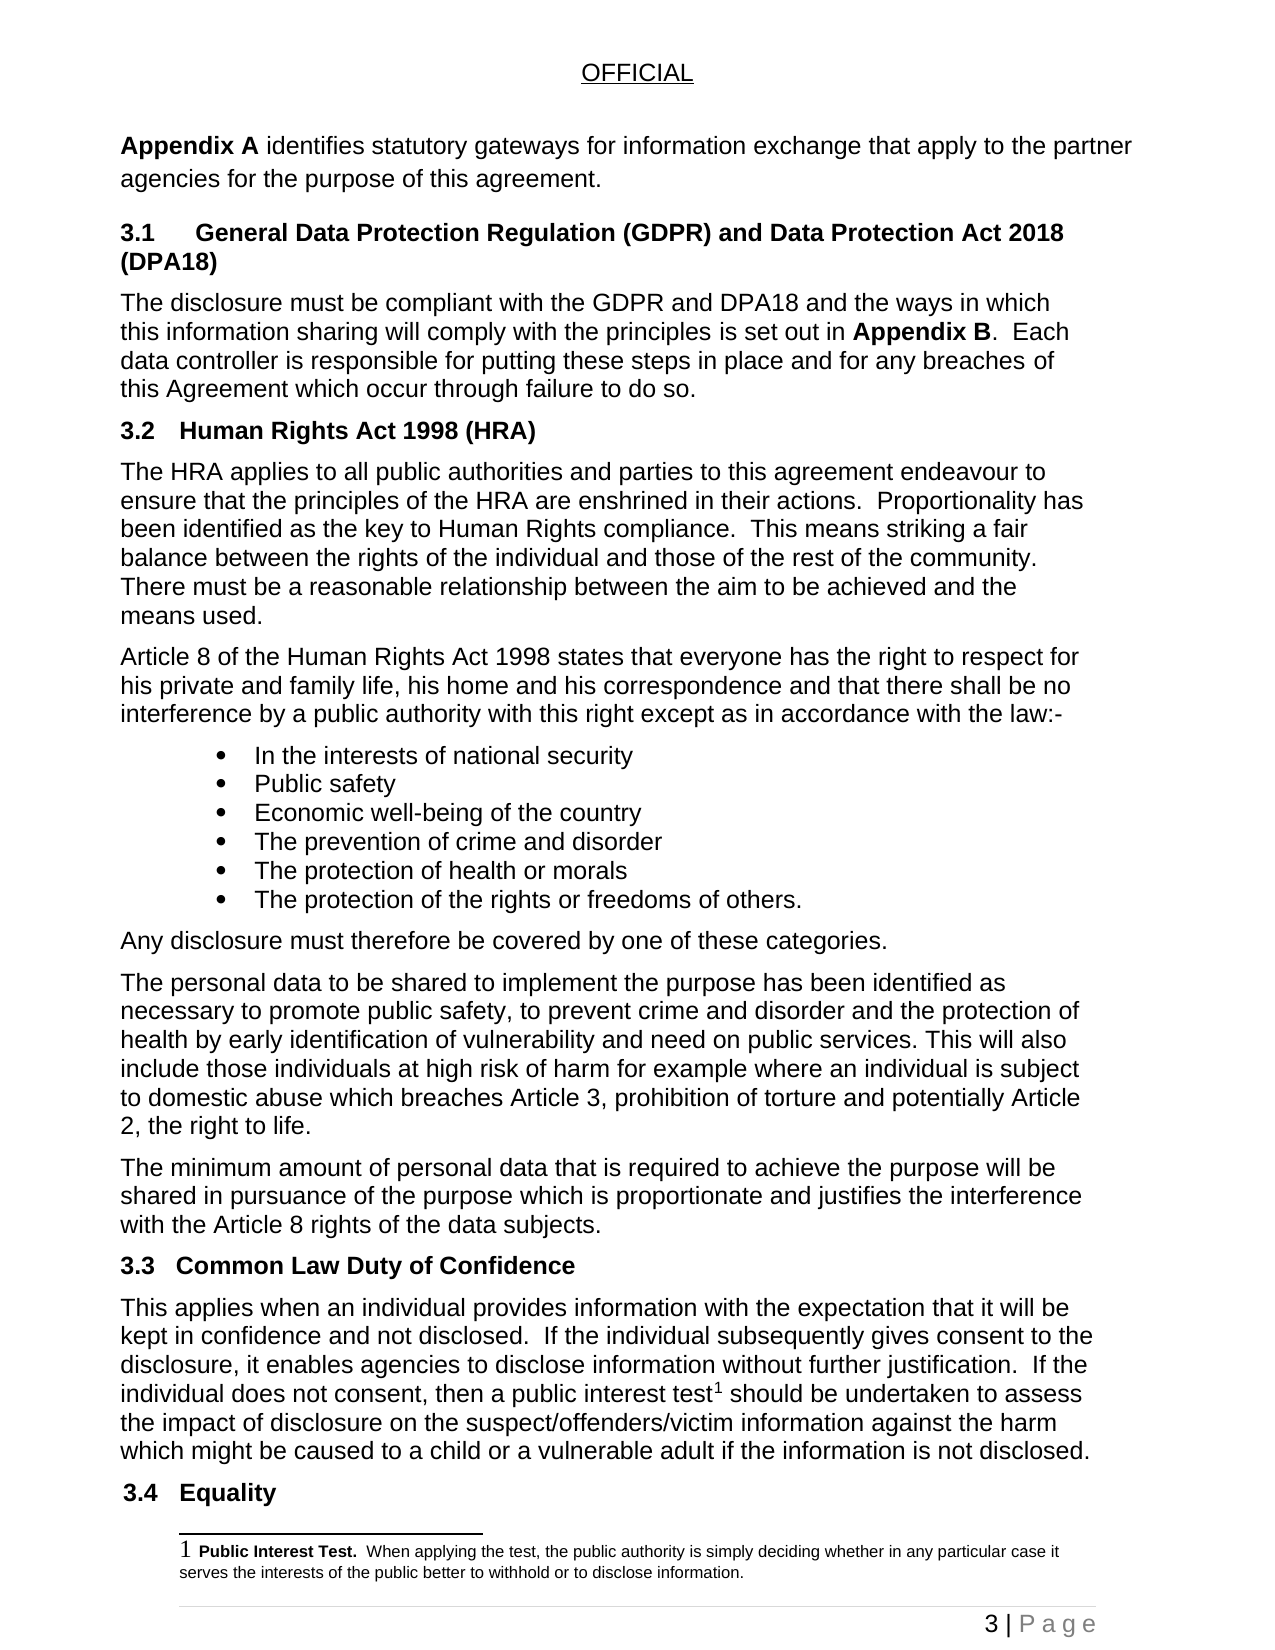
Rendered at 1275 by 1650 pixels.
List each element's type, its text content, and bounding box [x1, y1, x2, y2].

list The prevention of crime and disorder [217, 827, 1096, 856]
list Public safety [217, 769, 1096, 798]
text 3.1 General Data Protection Regulation (GDPR) and Data Protection Act 2018 (DPA18) [120, 218, 1096, 276]
text The personal data to be shared to implement the purpose has been identified as necessary to promote public safety, to prevent crime and disorder and the protection of health by early identification of vulnerability and need on public services. This will also include those individuals at high risk of harm for example where an individual is subject to domestic abuse which breaches Article 3, prohibition of torture and potentially Article 2, the right to life. [120, 967, 1096, 1140]
text The disclosure must be compliant with the GDPR and DPA18 and the ways in which this information sharing will comply with the principles is set out in Appendix B. Each data controller is responsible for putting these steps in place and for any breaches of this Agreement which occur through failure to do so. [120, 288, 1096, 403]
text Any disclosure must therefore be covered by one of these categories. [120, 926, 1096, 955]
text The minimum amount of personal data that is required to achieve the purpose will be shared in pursuance of the purpose which is proportionate and justifies the interference with the Article 8 rights of the data subjects. [120, 1152, 1096, 1239]
list The protection of health or morals [217, 856, 1096, 885]
text Public Interest Test. When applying the test, the public authority is simply deciding whether in any particular case it serves the interests of the public better to withhold or to disclose information. [179, 1534, 1096, 1582]
list The protection of the rights or freedoms of others. [217, 885, 1096, 914]
list In the interests of national security [217, 741, 1096, 769]
text This applies when an individual provides information with the expectation that it will be kept in confidence and not disclosed. If the individual subsequently gives consent to the disclosure, it enables agencies to disclose information without further justification. If the individual does not consent, then a public interest test should be undertaken to assess the impact of disclosure on the suspect/offenders/victim information against the harm which might be caused to a child or a vulnerable adult if the information is not disclosed. [120, 1292, 1096, 1465]
text 3.4 Equality [123, 1477, 1096, 1506]
text 3.2 Human Rights Act 1998 (HRA) [120, 416, 1096, 444]
text Appendix A identifies statutory gateways for information exchange that apply to the partner agencies for the purpose of this agreement. [120, 131, 1161, 193]
text 3.3 Common Law Duty of Confidence [120, 1251, 1096, 1280]
list Economic well-being of the country [217, 798, 1096, 827]
text Article 8 of the Human Rights Act 1998 states that everyone has the right to respect for his private and family life, his home and his correspondence and that there shall be no interference by a public authority with this right except as in accordance with the law:- [120, 642, 1096, 728]
text The HRA applies to all public authorities and parties to this agreement endeavour to ensure that the principles of the HRA are enshrined in their actions. Proportionality has been identified as the key to Human Rights compliance. This means striking a fair balance between the rights of the individual and those of the rest of the community. There must be a reasonable relationship between the aim to be achieved and the means used. [120, 457, 1096, 629]
